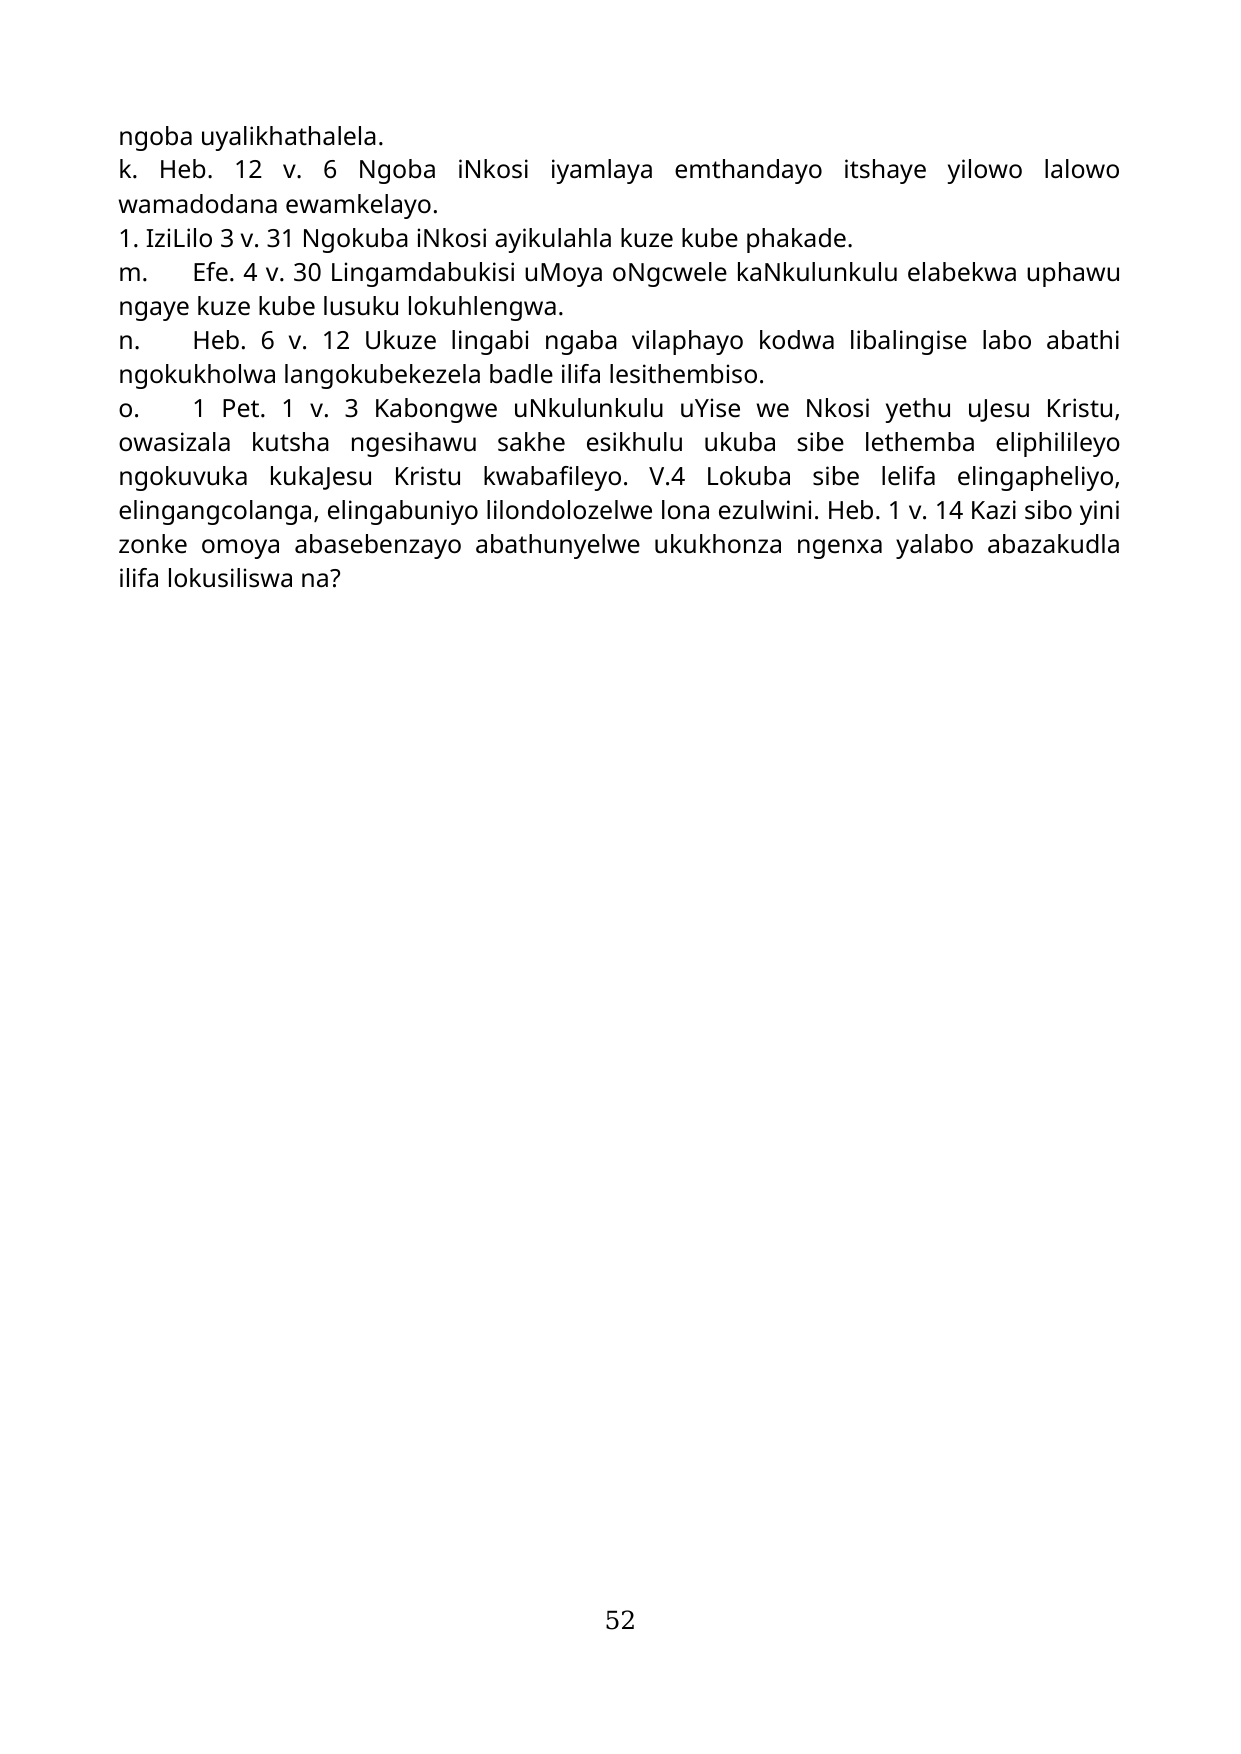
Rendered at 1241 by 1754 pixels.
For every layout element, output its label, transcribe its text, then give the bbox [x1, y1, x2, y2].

text o. 1 Pet. 1 v. 3 Kabongwe uNkulunkulu uYise we Nkosi yethu uJesu Kristu, owasizala kutsha ngesihawu sakhe esikhulu ukuba sibe lethemba eliphilileyo ngokuvuka kukaJesu Kristu kwabafileyo. V.4 Lokuba sibe lelifa elingapheliyo, elingangcolanga, elingabuniyo lilondolozelwe lona ezulwini. Heb. 1 v. 14 Kazi sibo yini zonke omoya abasebenzayo abathunyelwe ukukhonza ngenxa yalabo abazakudla ilifa lokusiliswa na? [118, 391, 1122, 595]
text m. Efe. 4 v. 30 Lingamdabukisi uMoya oNgcwele kaNkulunkulu elabekwa uphawu ngaye kuze kube lusuku lokuhlengwa. [118, 254, 1122, 322]
text n. Heb. 6 v. 12 Ukuze lingabi ngaba vilaphayo kodwa libalingise labo abathi ngokukholwa langokubekezela badle ilifa lesithembiso. [118, 322, 1122, 391]
text ngoba uyalikhathalela. [118, 118, 1122, 152]
text 1. IziLilo 3 v. 31 Ngokuba iNkosi ayikulahla kuze kube phakade. [118, 220, 1122, 254]
text k. Heb. 12 v. 6 Ngoba iNkosi iyamlaya emthandayo itshaye yilowo lalowo wamadodana ewamkelayo. [118, 152, 1122, 220]
